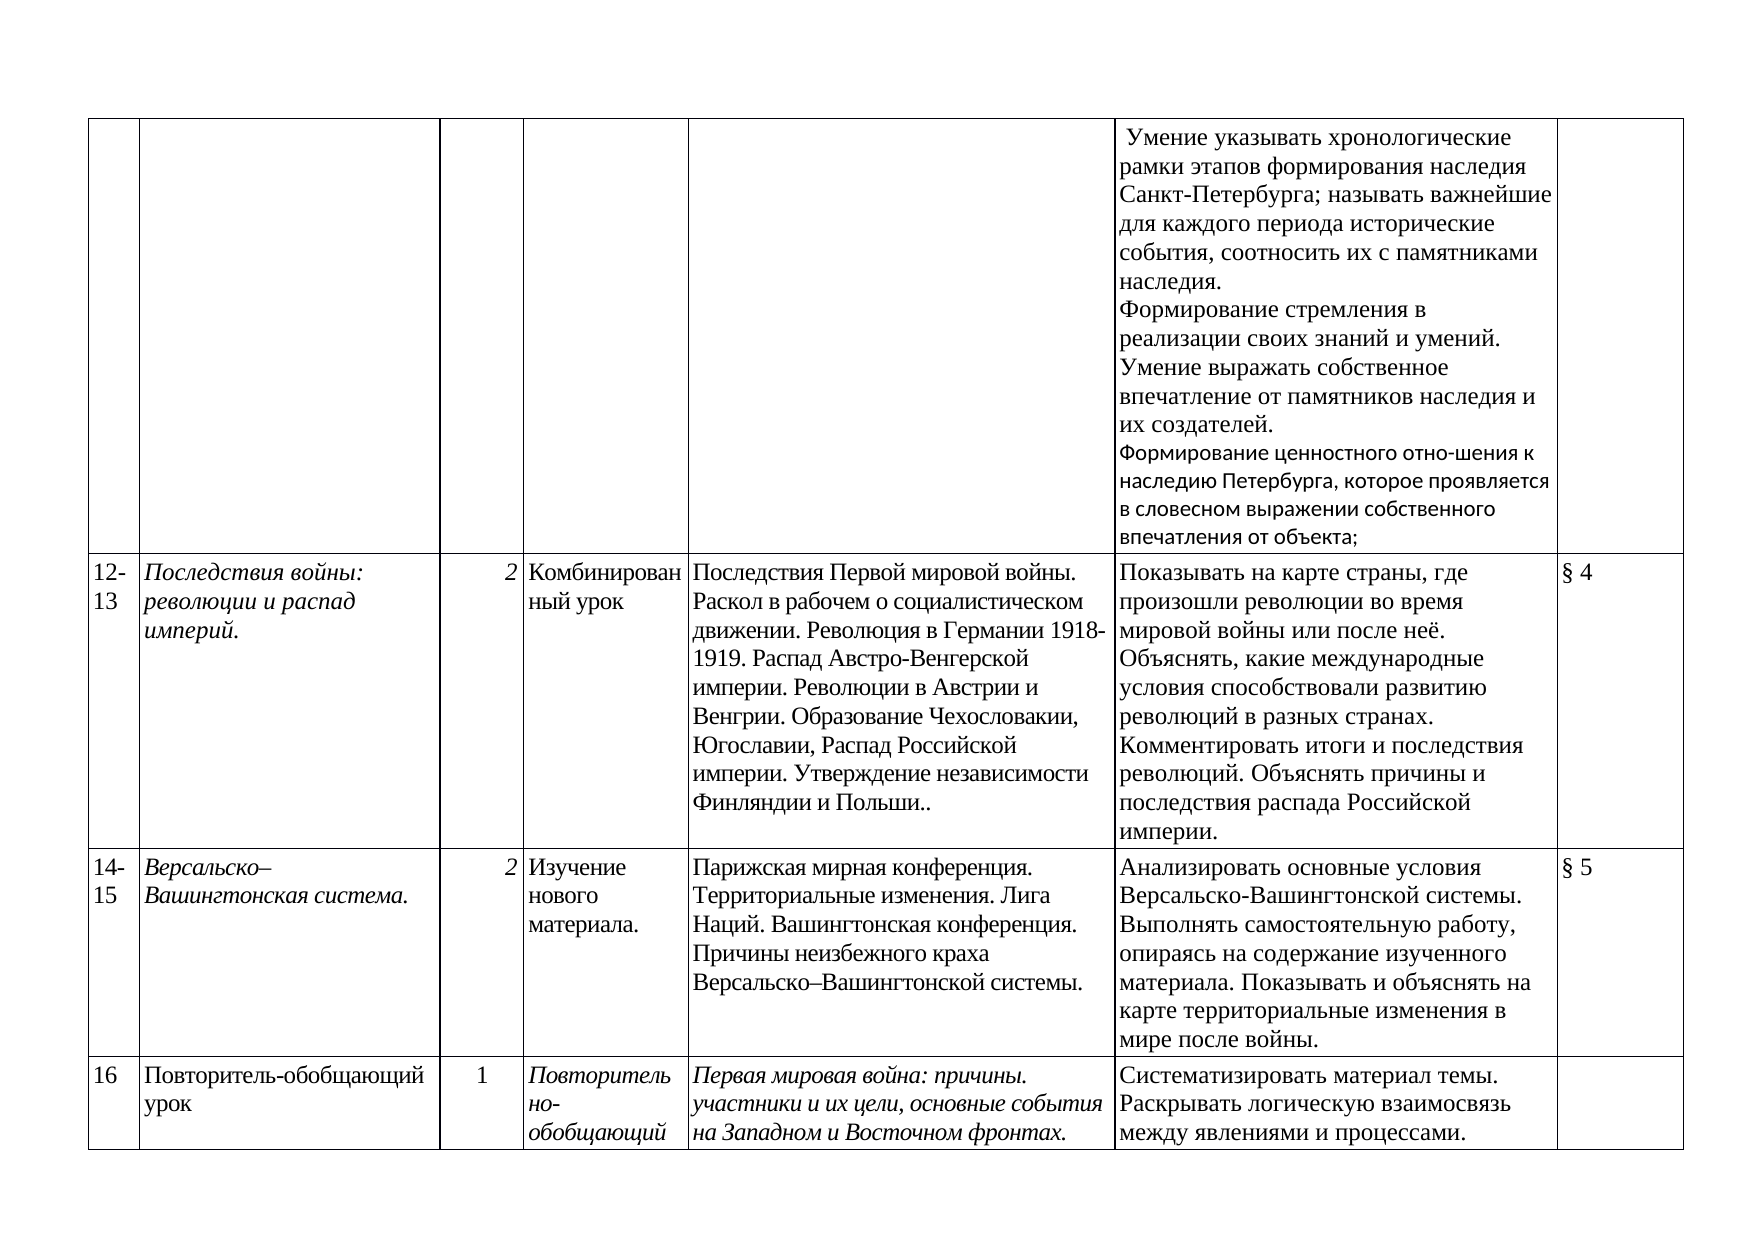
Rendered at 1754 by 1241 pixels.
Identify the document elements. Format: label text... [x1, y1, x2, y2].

table_cell Изучение нового материала. [524, 849, 688, 1056]
table_cell Систематизировать материал темы. Раскрывать логическую взаимосвязь между явлениями и процессами. [1116, 1057, 1557, 1149]
table_cell § 4 [1558, 554, 1683, 848]
table_cell 2 [441, 849, 523, 1056]
table_cell Парижская мирная конференция. Территориальные изменения. Лига Наций. Вашингтонская конференция. Причины неизбежного краха Версальско–Вашингтонской системы. [689, 849, 1114, 1056]
table_cell 14-15 [89, 849, 139, 1056]
table_cell Первая мировая война: причины. участники и их цели, основные события на Западном и Восточном фронтах. [689, 1057, 1114, 1149]
table_cell 16 [89, 1057, 139, 1149]
table_cell Анализировать основные условия Версальско-Вашингтонской системы. Выполнять самостоятельную работу, опираясь на содержание изученного материала. Показывать и объяснять на карте территориальные изменения в мире после войны. [1116, 849, 1557, 1056]
table_cell Повторитель-обобщающий урок [140, 1057, 439, 1149]
table_cell [441, 119, 523, 553]
table_cell [89, 119, 139, 553]
table_cell [1558, 1057, 1683, 1149]
table_cell Версальско–Вашингтонская система. [140, 849, 439, 1056]
table_cell § 5 [1558, 849, 1683, 1056]
table_cell [524, 119, 688, 553]
table_cell Комбинированный урок [524, 554, 688, 848]
table_cell 1 [441, 1057, 523, 1149]
table_cell Показывать на карте страны, где произошли революции во время мировой войны или после неё. Объяснять, какие международные условия способствовали развитию революций в разных странах. Комментировать итоги и последствия революций. Объяснять причины и последствия распада Российской империи. [1116, 554, 1557, 848]
table_cell [689, 119, 1114, 553]
table_cell [1558, 119, 1683, 553]
table_cell Умение указывать хронологические рамки этапов формирования наследия Санкт-Петербурга; называть важнейшие для каждого периода исторические события, соотносить их с памятниками наследия. Формирование стремления в реализации своих знаний и умений. Умение выражать собственное впечатление от памятников наследия и их создателей. Формирование ценностного отно-шения к наследию Петербурга, которое проявляется в словесном выражении собственного впечатления от объекта; [1116, 119, 1557, 553]
table_cell [140, 119, 439, 553]
table_cell 2 [441, 554, 523, 848]
table_cell Последствия войны: революции и распад империй. [140, 554, 439, 848]
table_cell Последствия Первой мировой войны. Раскол в рабочем о социалистическом движении. Революция в Германии 1918-1919. Распад Австро-Венгерской империи. Революции в Австрии и Венгрии. Образование Чехословакии, Югославии, Распад Российской империи. Утверждение независимости Финляндии и Польши.. [689, 554, 1114, 848]
table_cell Повторительно-обобщающий [524, 1057, 688, 1149]
table_cell 12-13 [89, 554, 139, 848]
